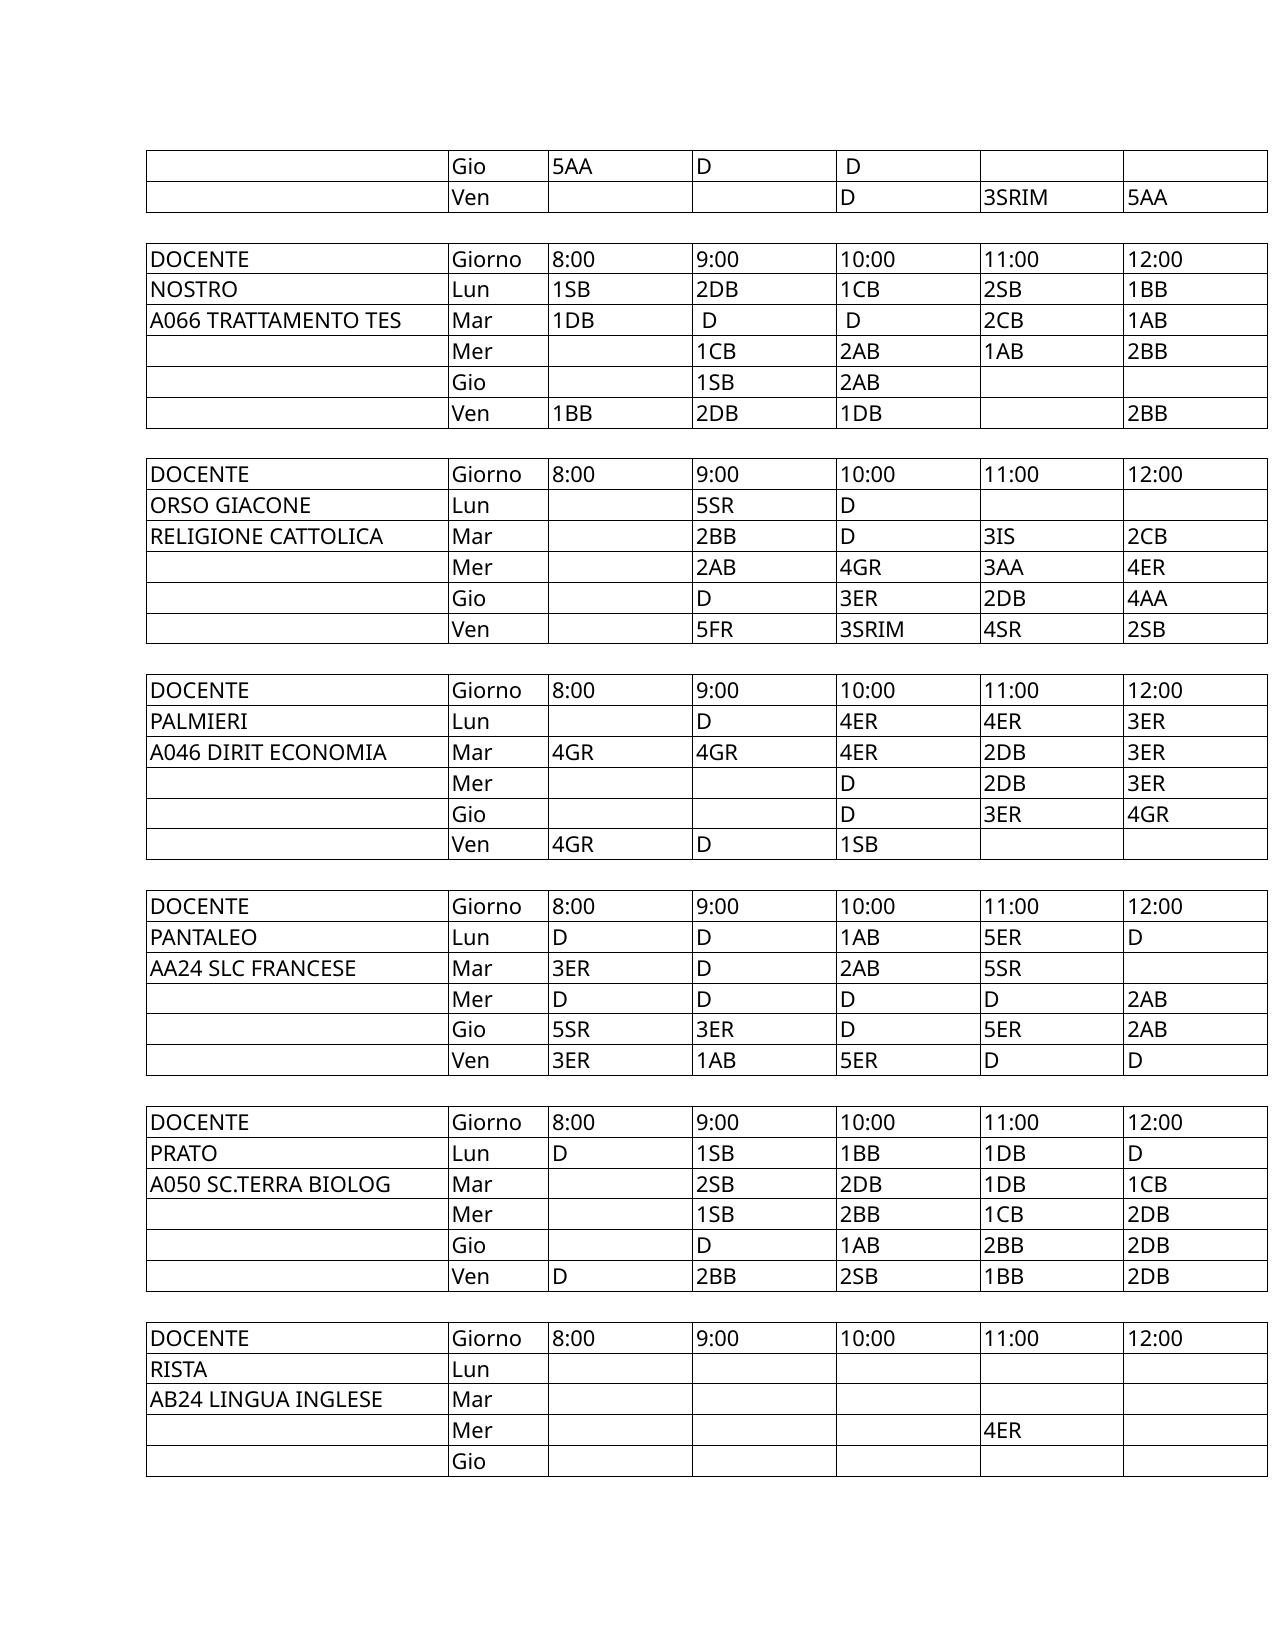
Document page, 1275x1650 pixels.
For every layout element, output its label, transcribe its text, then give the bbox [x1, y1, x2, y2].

table_cell D [693, 583, 836, 612]
table_cell 5SR [549, 1014, 692, 1044]
table_cell 2AB [1124, 984, 1267, 1013]
table_cell 1AB [837, 922, 980, 952]
table_cell [981, 151, 1123, 181]
table_header 12:00 [1124, 1323, 1267, 1352]
table_cell 5AA [1124, 182, 1267, 212]
table_cell [981, 829, 1123, 859]
table_cell 5ER [981, 922, 1123, 952]
table_cell [147, 182, 448, 212]
table_header 9:00 [693, 675, 836, 705]
table_cell 1AB [693, 1045, 836, 1075]
table_cell 3ER [693, 1014, 836, 1044]
table_cell 2BB [837, 1199, 980, 1229]
table_cell Gio [449, 367, 548, 397]
table_cell D [1124, 1138, 1267, 1167]
table_cell [693, 1446, 836, 1476]
table_cell Ven [449, 398, 548, 427]
table_cell [981, 490, 1123, 520]
table_cell PANTALEO [147, 922, 448, 952]
table_cell Gio [449, 1230, 548, 1260]
table_cell [147, 1261, 448, 1291]
table_header 8:00 [549, 891, 692, 921]
table_cell 3ER [981, 799, 1123, 828]
table_cell 1AB [837, 1230, 980, 1260]
table_header Giorno [449, 459, 548, 489]
table_cell 2BB [693, 1261, 836, 1291]
table_cell [693, 1384, 836, 1414]
table_header 11:00 [981, 675, 1123, 705]
table_cell 3ER [1124, 737, 1267, 767]
table_cell [837, 1384, 980, 1414]
table_cell [549, 490, 692, 520]
table_cell 1CB [1124, 1169, 1267, 1198]
table_header Giorno [449, 244, 548, 273]
table_cell 4SR [981, 614, 1123, 643]
table_cell D [693, 829, 836, 859]
table_cell 4GR [693, 737, 836, 767]
table_cell 2CB [1124, 521, 1267, 551]
table_cell 3AA [981, 552, 1123, 582]
table_cell 4ER [837, 706, 980, 736]
table_header DOCENTE [147, 891, 448, 921]
table_header Giorno [449, 891, 548, 921]
table_header Giorno [449, 1323, 548, 1352]
table_cell 4GR [837, 552, 980, 582]
table_cell 5FR [693, 614, 836, 643]
table_cell Lun [449, 490, 548, 520]
table_cell [147, 367, 448, 397]
table_header 12:00 [1124, 891, 1267, 921]
table_header 12:00 [1124, 675, 1267, 705]
table_cell 2SB [693, 1169, 836, 1198]
table_cell 4GR [1124, 799, 1267, 828]
table_header 10:00 [837, 891, 980, 921]
table_cell 2AB [1124, 1014, 1267, 1044]
table_cell 1AB [981, 336, 1123, 366]
table_cell D [837, 305, 980, 335]
table_cell [147, 398, 448, 427]
table_cell Mar [449, 521, 548, 551]
table_cell Lun [449, 922, 548, 952]
table_cell 2DB [981, 583, 1123, 612]
table_cell [147, 336, 448, 366]
table_cell PRATO [147, 1138, 448, 1167]
table_cell 2AB [693, 552, 836, 582]
table_cell D [693, 1230, 836, 1260]
table_cell D [693, 305, 836, 335]
table_cell RELIGIONE CATTOLICA [147, 521, 448, 551]
table_cell [549, 1199, 692, 1229]
table_cell 1CB [693, 336, 836, 366]
table_cell 2SB [981, 274, 1123, 304]
table_cell Mar [449, 737, 548, 767]
table_header 9:00 [693, 244, 836, 273]
table_cell D [693, 151, 836, 181]
table_cell D [837, 768, 980, 797]
table_header 10:00 [837, 1323, 980, 1352]
table_cell 1SB [693, 1199, 836, 1229]
table_cell Ven [449, 1045, 548, 1075]
table_cell [147, 583, 448, 612]
table_header 8:00 [549, 675, 692, 705]
table_cell [147, 614, 448, 643]
table_header Giorno [449, 675, 548, 705]
table_cell 2DB [1124, 1199, 1267, 1229]
table_cell Lun [449, 274, 548, 304]
table_cell [549, 1169, 692, 1198]
table_cell [837, 1354, 980, 1383]
table_cell Mar [449, 1169, 548, 1198]
table_cell [147, 1045, 448, 1075]
table_header 11:00 [981, 459, 1123, 489]
table_cell [549, 614, 692, 643]
table_cell [147, 1014, 448, 1044]
table_cell D [837, 151, 980, 181]
table_cell Ven [449, 182, 548, 212]
table_header 8:00 [549, 1323, 692, 1352]
table_cell 2AB [837, 367, 980, 397]
table_cell 2DB [837, 1169, 980, 1198]
table_cell [549, 768, 692, 797]
table_cell [693, 799, 836, 828]
table_cell [549, 552, 692, 582]
table_cell [147, 552, 448, 582]
table_cell 2BB [1124, 336, 1267, 366]
table_cell 1BB [837, 1138, 980, 1167]
table_cell [549, 1354, 692, 1383]
table_cell 4GR [549, 737, 692, 767]
table_cell 2BB [981, 1230, 1123, 1260]
table_cell [981, 1354, 1123, 1383]
table_cell 2BB [1124, 398, 1267, 427]
table_cell AA24 SLC FRANCESE [147, 953, 448, 982]
table_cell 3ER [549, 1045, 692, 1075]
table_cell [549, 182, 692, 212]
table_cell Mer [449, 768, 548, 797]
table_cell 2AB [837, 336, 980, 366]
table_cell D [981, 984, 1123, 1013]
table_cell 2SB [837, 1261, 980, 1291]
table_cell D [837, 182, 980, 212]
table_cell 4GR [549, 829, 692, 859]
table_cell [1124, 1384, 1267, 1414]
table_cell [981, 398, 1123, 427]
table_cell [549, 336, 692, 366]
table_cell Mar [449, 953, 548, 982]
table_cell [147, 1230, 448, 1260]
table_header DOCENTE [147, 1107, 448, 1137]
table_cell [147, 1446, 448, 1476]
table_cell Mar [449, 305, 548, 335]
table_cell [147, 768, 448, 797]
table_cell Mer [449, 1199, 548, 1229]
table_header 8:00 [549, 244, 692, 273]
table_cell [549, 1446, 692, 1476]
table_header 11:00 [981, 1107, 1123, 1137]
table_cell D [549, 984, 692, 1013]
table_header 10:00 [837, 459, 980, 489]
table_cell [549, 1230, 692, 1260]
table_cell Lun [449, 706, 548, 736]
table_cell [147, 829, 448, 859]
table_cell [693, 182, 836, 212]
table_cell 5ER [837, 1045, 980, 1075]
table_cell 2CB [981, 305, 1123, 335]
table_header 11:00 [981, 244, 1123, 273]
table_header 11:00 [981, 1323, 1123, 1352]
table_cell 4ER [981, 1415, 1123, 1445]
table_cell [549, 583, 692, 612]
table_cell [1124, 829, 1267, 859]
table_cell Mer [449, 984, 548, 1013]
table_cell 1SB [549, 274, 692, 304]
table_cell A050 SC.TERRA BIOLOG [147, 1169, 448, 1198]
table_cell 1CB [837, 274, 980, 304]
table_cell Mar [449, 1384, 548, 1414]
table_header DOCENTE [147, 1323, 448, 1352]
table_cell 3SRIM [837, 614, 980, 643]
table_cell 2DB [981, 768, 1123, 797]
table_cell 2AB [837, 953, 980, 982]
table_cell D [837, 799, 980, 828]
table_header 8:00 [549, 1107, 692, 1137]
table_cell 5SR [981, 953, 1123, 982]
table_cell 2SB [1124, 614, 1267, 643]
table_cell D [837, 1014, 980, 1044]
table_cell [693, 768, 836, 797]
table_cell D [837, 521, 980, 551]
table_cell NOSTRO [147, 274, 448, 304]
table_cell [1124, 1415, 1267, 1445]
table_cell 2DB [1124, 1261, 1267, 1291]
table_cell 1DB [981, 1169, 1123, 1198]
table_cell 1SB [837, 829, 980, 859]
table_cell [693, 1354, 836, 1383]
table_header 10:00 [837, 1107, 980, 1137]
table_cell D [693, 706, 836, 736]
table_cell D [693, 953, 836, 982]
table_cell [549, 706, 692, 736]
table_header 12:00 [1124, 244, 1267, 273]
table_cell 3ER [1124, 768, 1267, 797]
table_cell A046 DIRIT ECONOMIA [147, 737, 448, 767]
table_cell [147, 1415, 448, 1445]
table_cell [147, 799, 448, 828]
table_cell Gio [449, 1446, 548, 1476]
table_cell D [1124, 922, 1267, 952]
table_cell D [1124, 1045, 1267, 1075]
table_cell 1BB [981, 1261, 1123, 1291]
table_header DOCENTE [147, 459, 448, 489]
table_cell [1124, 1446, 1267, 1476]
table_cell [549, 799, 692, 828]
table_cell [549, 1384, 692, 1414]
table_cell [981, 1384, 1123, 1414]
table_cell 4ER [837, 737, 980, 767]
table_header 9:00 [693, 1323, 836, 1352]
table_cell ORSO GIACONE [147, 490, 448, 520]
table_cell [837, 1415, 980, 1445]
table_cell [837, 1446, 980, 1476]
table_header 12:00 [1124, 1107, 1267, 1137]
table_cell 4ER [981, 706, 1123, 736]
table_header 12:00 [1124, 459, 1267, 489]
table_cell Lun [449, 1354, 548, 1383]
table_cell [549, 367, 692, 397]
table_cell Mer [449, 1415, 548, 1445]
table_header 10:00 [837, 675, 980, 705]
table_cell Ven [449, 1261, 548, 1291]
table_cell [147, 151, 448, 181]
table_cell D [549, 1261, 692, 1291]
table_header 9:00 [693, 459, 836, 489]
table_cell 2BB [693, 521, 836, 551]
table_cell [1124, 1354, 1267, 1383]
table_cell 1DB [981, 1138, 1123, 1167]
table_header 11:00 [981, 891, 1123, 921]
table_cell Lun [449, 1138, 548, 1167]
table_cell [1124, 367, 1267, 397]
table_cell [981, 367, 1123, 397]
table_cell 1BB [549, 398, 692, 427]
table_cell [981, 1446, 1123, 1476]
table_cell 5SR [693, 490, 836, 520]
table_cell PALMIERI [147, 706, 448, 736]
table_cell A066 TRATTAMENTO TES [147, 305, 448, 335]
table_cell Gio [449, 583, 548, 612]
table_cell D [549, 1138, 692, 1167]
table_cell 3IS [981, 521, 1123, 551]
table_cell Mer [449, 336, 548, 366]
table_cell Gio [449, 151, 548, 181]
table_cell D [981, 1045, 1123, 1075]
table_cell D [693, 984, 836, 1013]
table_cell [1124, 151, 1267, 181]
table_cell 3SRIM [981, 182, 1123, 212]
table_cell 5ER [981, 1014, 1123, 1044]
table_cell 1AB [1124, 305, 1267, 335]
table_header DOCENTE [147, 244, 448, 273]
table_cell 3ER [837, 583, 980, 612]
table_cell 1SB [693, 1138, 836, 1167]
table_cell RISTA [147, 1354, 448, 1383]
table_cell D [837, 490, 980, 520]
table_header Giorno [449, 1107, 548, 1137]
table_header 10:00 [837, 244, 980, 273]
table_cell [147, 1199, 448, 1229]
table_cell Ven [449, 829, 548, 859]
table_cell 1SB [693, 367, 836, 397]
table_cell Mer [449, 552, 548, 582]
table_cell AB24 LINGUA INGLESE [147, 1384, 448, 1414]
table_cell Gio [449, 799, 548, 828]
table_cell 4AA [1124, 583, 1267, 612]
table_cell D [837, 984, 980, 1013]
table_cell D [549, 922, 692, 952]
table_cell [1124, 490, 1267, 520]
table_header 9:00 [693, 891, 836, 921]
table_cell 1DB [549, 305, 692, 335]
table_cell 3ER [549, 953, 692, 982]
table_cell D [693, 922, 836, 952]
table_cell 3ER [1124, 706, 1267, 736]
table_cell 2DB [693, 274, 836, 304]
table_cell 5AA [549, 151, 692, 181]
table_cell 2DB [693, 398, 836, 427]
table_cell [693, 1415, 836, 1445]
table_cell Ven [449, 614, 548, 643]
table_cell 1BB [1124, 274, 1267, 304]
table_cell [147, 984, 448, 1013]
table_cell 2DB [1124, 1230, 1267, 1260]
table_header DOCENTE [147, 675, 448, 705]
table_cell 1DB [837, 398, 980, 427]
table_header 8:00 [549, 459, 692, 489]
table_cell Gio [449, 1014, 548, 1044]
table_cell 2DB [981, 737, 1123, 767]
table_cell [1124, 953, 1267, 982]
table_cell 1CB [981, 1199, 1123, 1229]
table_cell 4ER [1124, 552, 1267, 582]
table_header 9:00 [693, 1107, 836, 1137]
table_cell [549, 1415, 692, 1445]
table_cell [549, 521, 692, 551]
